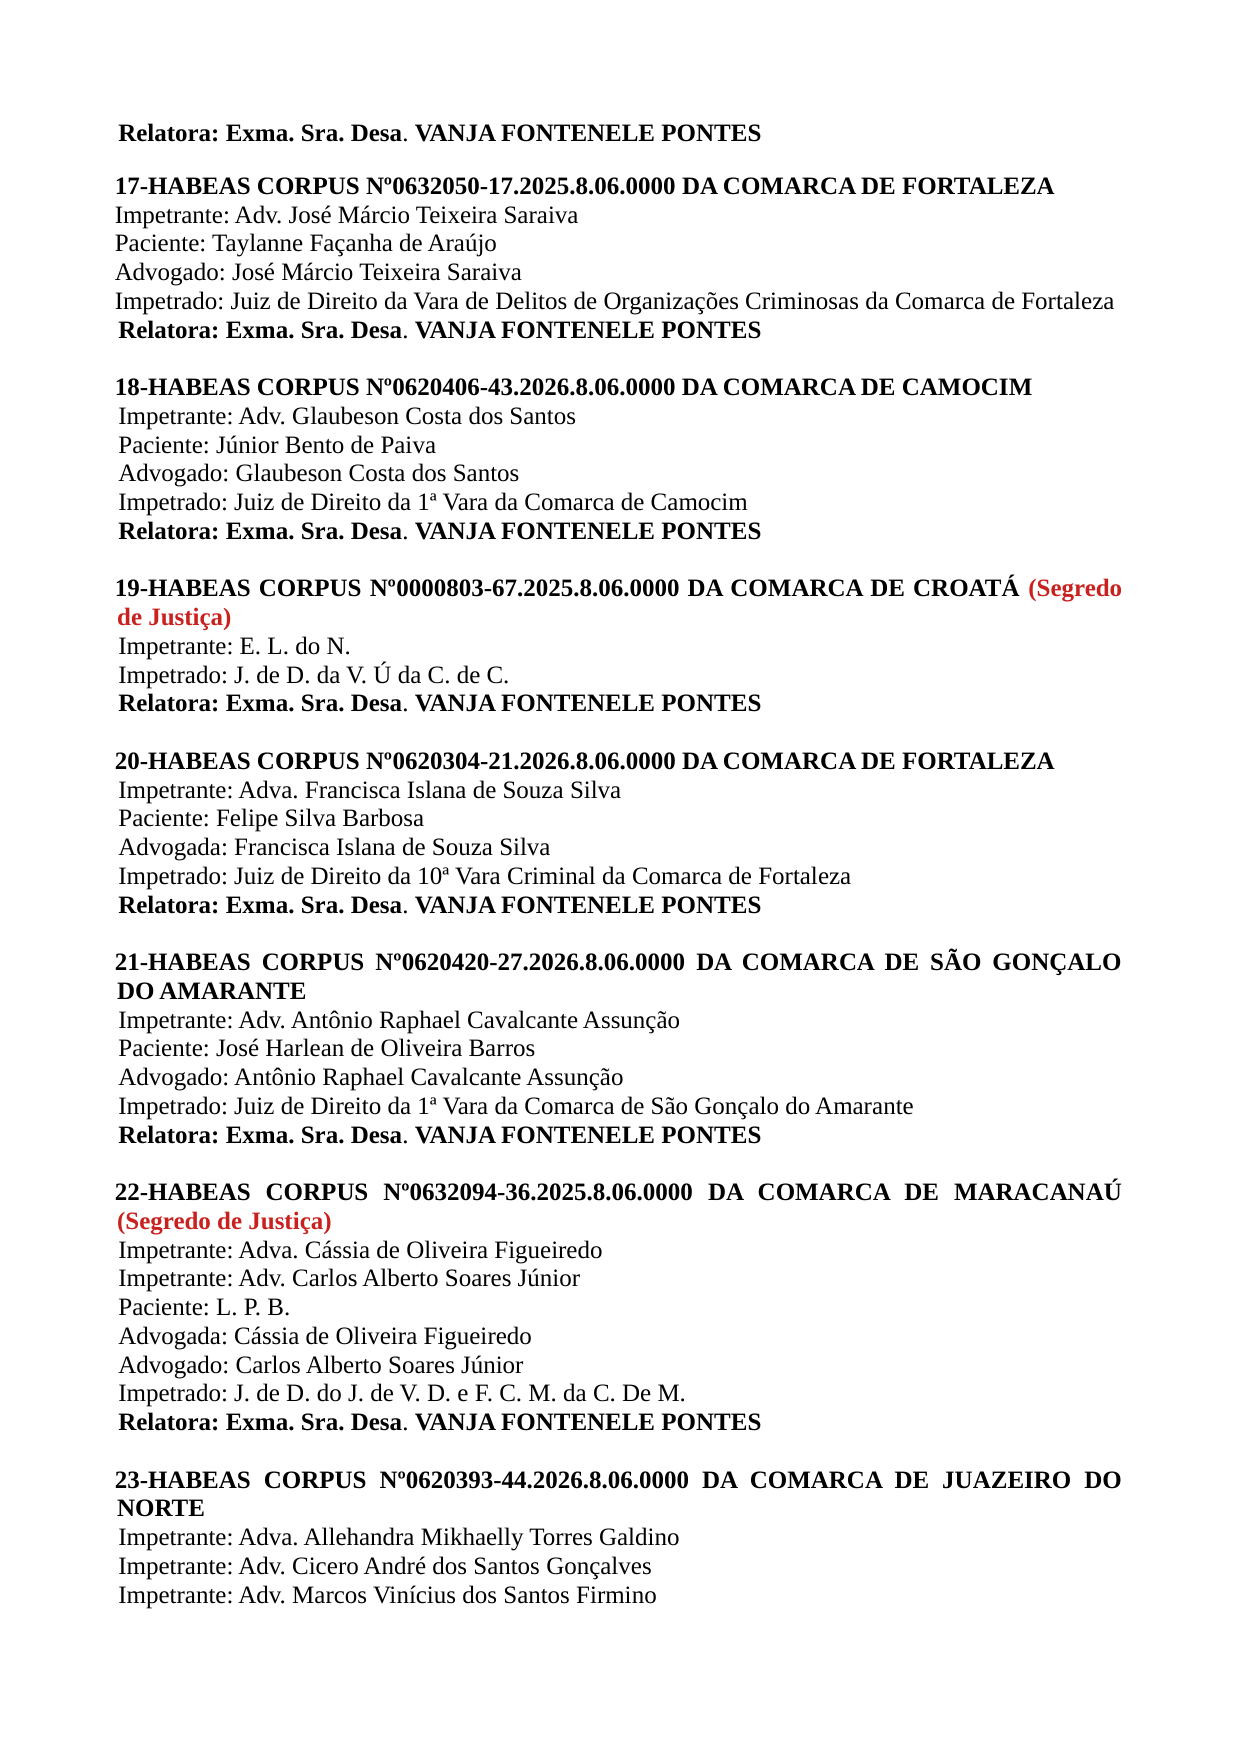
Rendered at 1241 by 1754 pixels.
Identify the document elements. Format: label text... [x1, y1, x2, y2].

text Advogado: Glaubeson Costa dos Santos [118, 458, 1122, 487]
text Impetrante: Adva. Cássia de Oliveira Figueiredo [118, 1235, 1122, 1263]
text Impetrado: Juiz de Direito da 1ª Vara da Comarca de Camocim [118, 487, 1122, 516]
text Advogado: José Márcio Teixeira Saraiva [114, 257, 1122, 286]
text Advogada: Cássia de Oliveira Figueiredo [118, 1321, 1122, 1350]
text Impetrante: Adv. Marcos Vinícius dos Santos Firmino [118, 1580, 1122, 1608]
text Impetrante: Adv. José Márcio Teixeira Saraiva [114, 200, 1122, 228]
text Impetrado: Juiz de Direito da Vara de Delitos de Organizações Criminosas da Comarca de Fortaleza [114, 286, 1122, 315]
text Relatora: Exma. Sra. Desa. VANJA FONTENELE PONTES [118, 688, 1122, 717]
text Relatora: Exma. Sra. Desa. VANJA FONTENELE PONTES [118, 890, 1122, 918]
text Impetrante: Adv. Glaubeson Costa dos Santos [118, 401, 1122, 430]
text 23-HABEAS CORPUS Nº0620393-44.2026.8.06.0000 DA COMARCA DE JUAZEIRO DO NORTE [114, 1465, 1122, 1522]
text Impetrado: J. de D. da V. Ú da C. de C. [118, 660, 1122, 688]
text Paciente: L. P. B. [118, 1292, 1122, 1321]
text Paciente: Felipe Silva Barbosa [118, 803, 1122, 832]
text Advogado: Antônio Raphael Cavalcante Assunção [118, 1062, 1122, 1091]
text Impetrante: Adva. Allehandra Mikhaelly Torres Galdino [118, 1522, 1122, 1551]
text Relatora: Exma. Sra. Desa. VANJA FONTENELE PONTES [118, 315, 1122, 343]
text Relatora: Exma. Sra. Desa. VANJA FONTENELE PONTES [118, 1120, 1122, 1148]
text 19-HABEAS CORPUS Nº0000803-67.2025.8.06.0000 DA COMARCA DE CROATÁ (Segredo de Justiça) [114, 573, 1122, 631]
text 22-HABEAS CORPUS Nº0632094-36.2025.8.06.0000 DA COMARCA DE MARACANAÚ (Segredo de Justiça) [114, 1177, 1122, 1235]
text Paciente: Júnior Bento de Paiva [118, 430, 1122, 458]
text 17-HABEAS CORPUS Nº0632050-17.2025.8.06.0000 DA COMARCA DE FORTALEZA [114, 171, 1122, 200]
text Paciente: José Harlean de Oliveira Barros [118, 1033, 1122, 1062]
text Advogada: Francisca Islana de Souza Silva [118, 832, 1122, 861]
text 20-HABEAS CORPUS Nº0620304-21.2026.8.06.0000 DA COMARCA DE FORTALEZA [114, 746, 1122, 775]
text Relatora: Exma. Sra. Desa. VANJA FONTENELE PONTES [118, 1407, 1122, 1436]
text Relatora: Exma. Sra. Desa. VANJA FONTENELE PONTES [118, 516, 1122, 545]
text Impetrante: Adva. Francisca Islana de Souza Silva [118, 775, 1122, 803]
text Relatora: Exma. Sra. Desa. VANJA FONTENELE PONTES [118, 118, 1122, 147]
text Impetrado: Juiz de Direito da 10ª Vara Criminal da Comarca de Fortaleza [118, 861, 1122, 890]
text Impetrante: E. L. do N. [118, 631, 1122, 660]
text Impetrante: Adv. Carlos Alberto Soares Júnior [118, 1263, 1122, 1292]
text Impetrante: Adv. Antônio Raphael Cavalcante Assunção [118, 1005, 1122, 1033]
text Paciente: Taylanne Façanha de Araújo [114, 228, 1122, 257]
text Impetrante: Adv. Cicero André dos Santos Gonçalves [118, 1551, 1122, 1580]
text 21-HABEAS CORPUS Nº0620420-27.2026.8.06.0000 DA COMARCA DE SÃO GONÇALO DO AMARANTE [114, 947, 1122, 1005]
text Impetrado: Juiz de Direito da 1ª Vara da Comarca de São Gonçalo do Amarante [118, 1091, 1122, 1120]
text Impetrado: J. de D. do J. de V. D. e F. C. M. da C. De M. [118, 1378, 1122, 1407]
text Advogado: Carlos Alberto Soares Júnior [118, 1350, 1122, 1378]
text 18-HABEAS CORPUS Nº0620406-43.2026.8.06.0000 DA COMARCA DE CAMOCIM [114, 372, 1122, 401]
